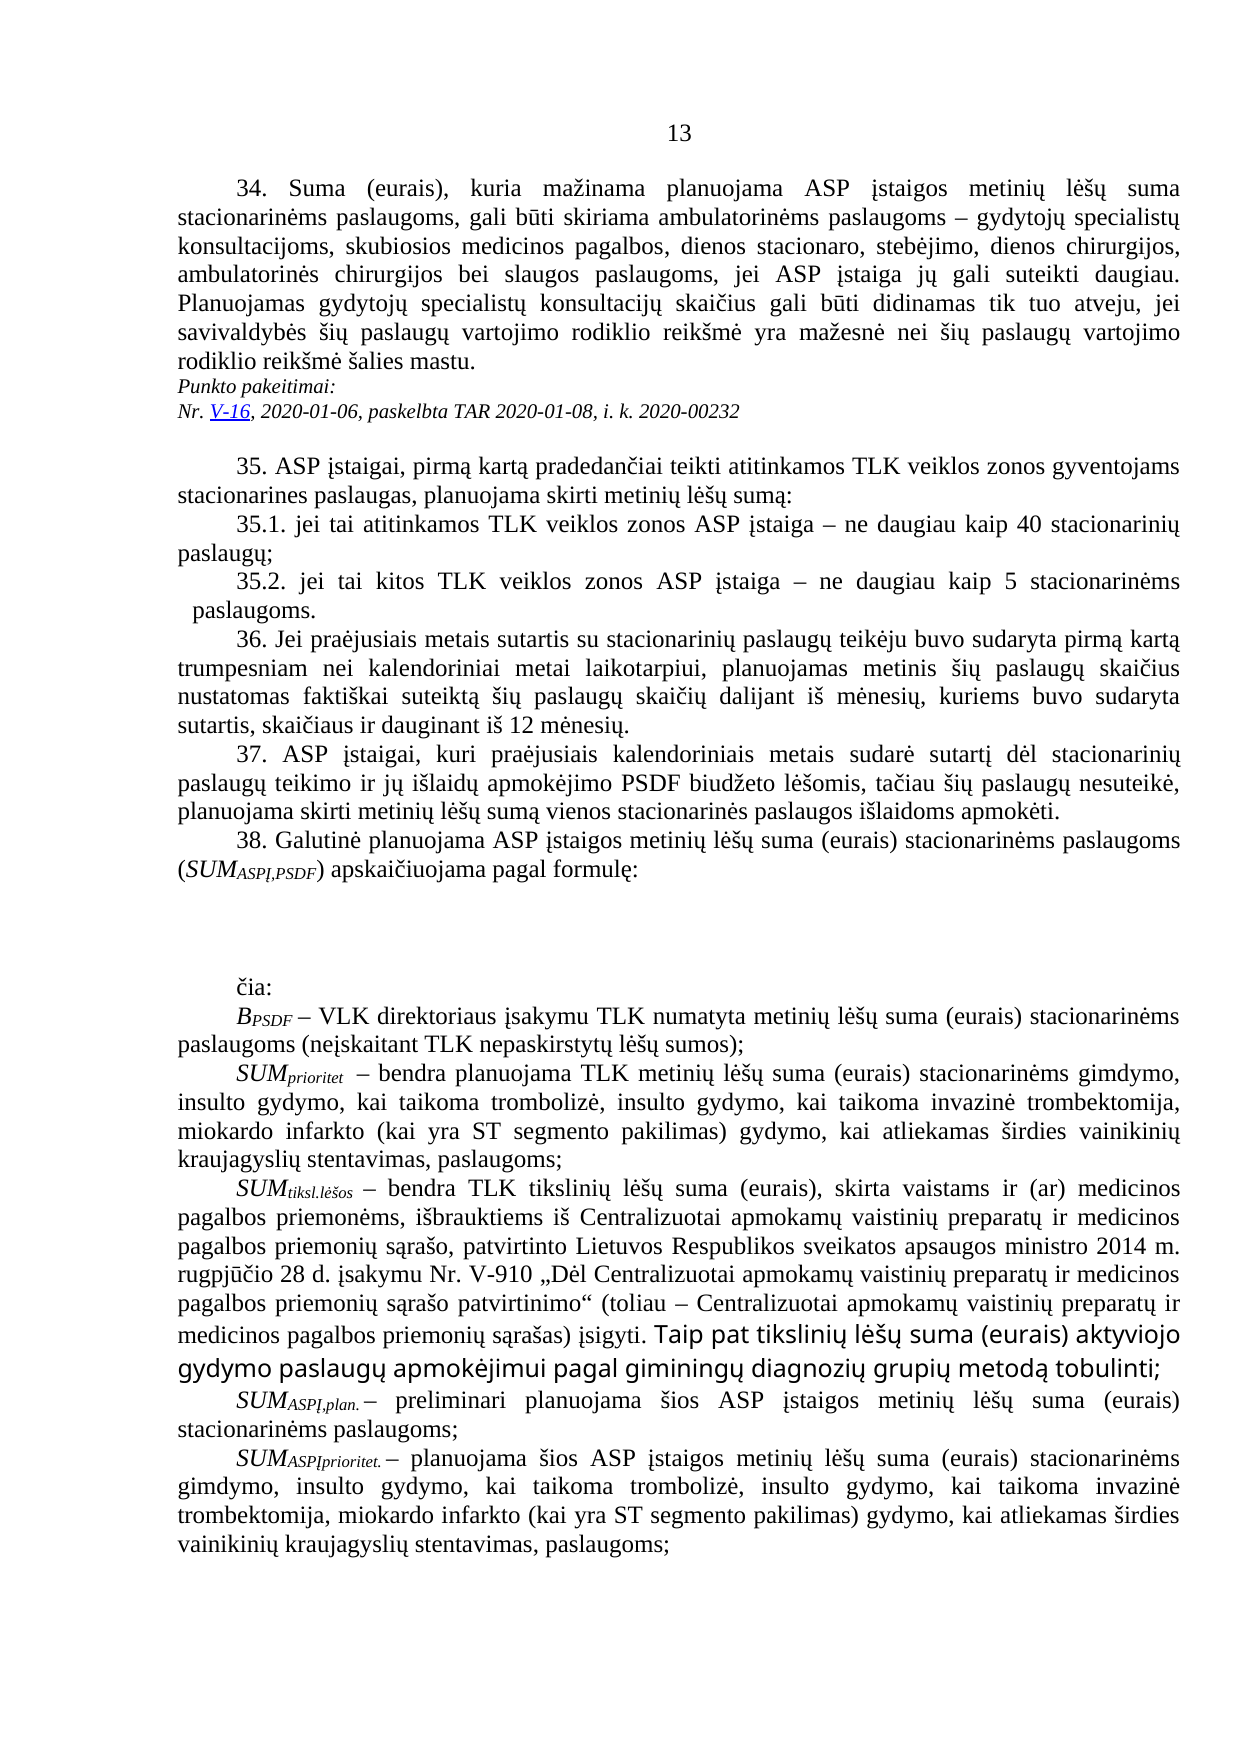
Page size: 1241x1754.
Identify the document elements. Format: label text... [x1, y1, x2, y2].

text 38. Galutinė planuojama ASP įstaigos metinių lėšų suma (eurais) stacionarinėms paslaugoms (SUMASPĮ,PSDF) apskaičiuojama pagal formulę: [177, 825, 1181, 883]
text 35. ASP įstaigai, pirmą kartą pradedančiai teikti atitinkamos TLK veiklos zonos gyventojams stacionarines paslaugas, planuojama skirti metinių lėšų sumą: [177, 451, 1181, 509]
text 37. ASP įstaigai, kuri praėjusiais kalendoriniais metais sudarė sutartį dėl stacionarinių paslaugų teikimo ir jų išlaidų apmokėjimo PSDF biudžeto lėšomis, tačiau šių paslaugų nesuteikė, planuojama skirti metinių lėšų sumą vienos stacionarinės paslaugos išlaidoms apmokėti. [177, 739, 1181, 825]
text SUMtiksl.lėšos – bendra TLK tikslinių lėšų suma (eurais), skirta vaistams ir (ar) medicinos pagalbos priemonėms, išbrauktiems iš Centralizuotai apmokamų vaistinių preparatų ir medicinos pagalbos priemonių sąrašo, patvirtinto Lietuvos Respublikos sveikatos apsaugos ministro 2014 m. rugpjūčio 28 d. įsakymu Nr. V-910 „Dėl Centralizuotai apmokamų vaistinių preparatų ir medicinos pagalbos priemonių sąrašo patvirtinimo“ (toliau – Centralizuotai apmokamų vaistinių preparatų ir medicinos pagalbos priemonių sąrašas) įsigyti. Taip pat tikslinių lėšų suma (eurais) aktyviojo gydymo paslaugų apmokėjimui pagal giminingų diagnozių grupių metodą tobulinti; [177, 1173, 1181, 1385]
text 35.2. jei tai kitos TLK veiklos zonos ASP įstaiga – ne daugiau kaip 5 stacionarinėms paslaugoms. [192, 566, 1181, 624]
text SUMASPĮ,plan. – preliminari planuojama šios ASP įstaigos metinių lėšų suma (eurais) stacionarinėms paslaugoms; [177, 1385, 1181, 1443]
text BPSDF – VLK direktoriaus įsakymu TLK numatyta metinių lėšų suma (eurais) stacionarinėms paslaugoms (neįskaitant TLK nepaskirstytų lėšų sumos); [177, 1001, 1181, 1058]
text SUMprioritet – bendra planuojama TLK metinių lėšų suma (eurais) stacionarinėms gimdymo, insulto gydymo, kai taikoma trombolizė, insulto gydymo, kai taikoma invazinė trombektomija, miokardo infarkto (kai yra ST segmento pakilimas) gydymo, kai atliekamas širdies vainikinių kraujagyslių stentavimas, paslaugoms; [177, 1058, 1181, 1173]
text 36. Jei praėjusiais metais sutartis su stacionarinių paslaugų teikėju buvo sudaryta pirmą kartą trumpesniam nei kalendoriniai metai laikotarpiui, planuojamas metinis šių paslaugų skaičius nustatomas faktiškai suteiktą šių paslaugų skaičių dalijant iš mėnesių, kuriems buvo sudaryta sutartis, skaičiaus ir dauginant iš 12 mėnesių. [177, 624, 1181, 739]
text čia: [236, 972, 1181, 1001]
text Punkto pakeitimai: [177, 374, 1181, 398]
text Nr. V-16, 2020-01-06, paskelbta TAR 2020-01-08, i. k. 2020-00232 [177, 398, 1181, 423]
text SUMASPĮprioritet. – planuojama šios ASP įstaigos metinių lėšų suma (eurais) stacionarinėms gimdymo, insulto gydymo, kai taikoma trombolizė, insulto gydymo, kai taikoma invazinė trombektomija, miokardo infarkto (kai yra ST segmento pakilimas) gydymo, kai atliekamas širdies vainikinių kraujagyslių stentavimas, paslaugoms; [177, 1443, 1181, 1558]
text 35.1. jei tai atitinkamos TLK veiklos zonos ASP įstaiga – ne daugiau kaip 40 stacionarinių paslaugų; [177, 509, 1181, 566]
text 34. Suma (eurais), kuria mažinama planuojama ASP įstaigos metinių lėšų suma stacionarinėms paslaugoms, gali būti skiriama ambulatorinėms paslaugoms – gydytojų specialistų konsultacijoms, skubiosios medicinos pagalbos, dienos stacionaro, stebėjimo, dienos chirurgijos, ambulatorinės chirurgijos bei slaugos paslaugoms, jei ASP įstaiga jų gali suteikti daugiau. Planuojamas gydytojų specialistų konsultacijų skaičius gali būti didinamas tik tuo atveju, jei savivaldybės šių paslaugų vartojimo rodiklio reikšmė yra mažesnė nei šių paslaugų vartojimo rodiklio reikšmė šalies mastu. [177, 173, 1181, 374]
